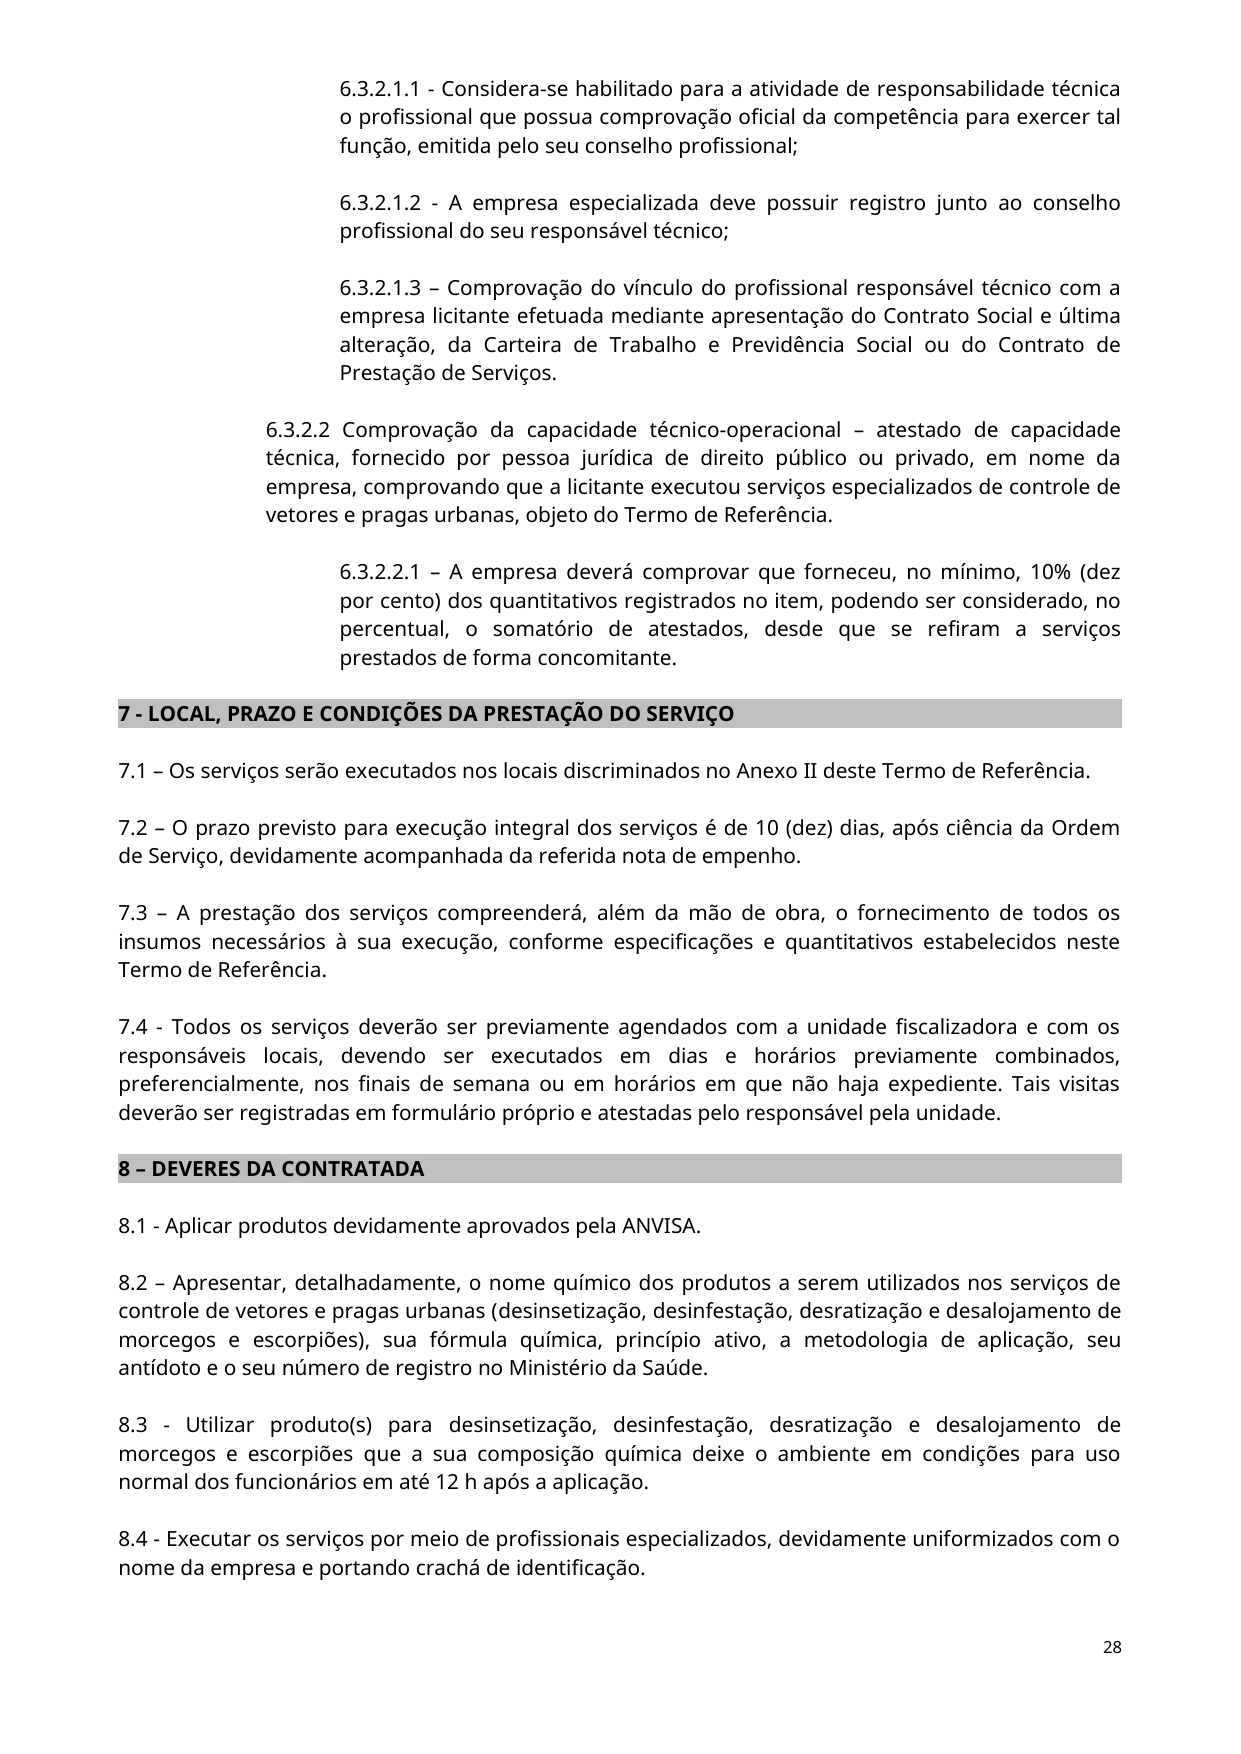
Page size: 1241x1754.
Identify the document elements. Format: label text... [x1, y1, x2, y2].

text 6.3.2.2.1 – A empresa deverá comprovar que forneceu, no mínimo, 10% (dez por cento) dos quantitativos registrados no item, podendo ser considerado, no percentual, o somatório de atestados, desde que se refiram a serviços prestados de forma concomitante. [339, 557, 1122, 671]
text 8.1 - Aplicar produtos devidamente aprovados pela ANVISA. [118, 1211, 1122, 1240]
text 7.4 - Todos os serviços deverão ser previamente agendados com a unidade fiscalizadora e com os responsáveis locais, devendo ser executados em dias e horários previamente combinados, preferencialmente, nos finais de semana ou em horários em que não haja expediente. Tais visitas deverão ser registradas em formulário próprio e atestadas pelo responsável pela unidade. [118, 1012, 1122, 1126]
text 6.3.2.1.2 - A empresa especializada deve possuir registro junto ao conselho profissional do seu responsável técnico; [339, 188, 1122, 244]
text 8.2 – Apresentar, detalhadamente, o nome químico dos produtos a serem utilizados nos serviços de controle de vetores e pragas urbanas (desinsetização, desinfestação, desratização e desalojamento de morcegos e escorpiões), sua fórmula química, princípio ativo, a metodologia de aplicação, seu antídoto e o seu número de registro no Ministério da Saúde. [118, 1268, 1122, 1382]
text 7.2 – O prazo previsto para execução integral dos serviços é de 10 (dez) dias, após ciência da Ordem de Serviço, devidamente acompanhada da referida nota de empenho. [118, 813, 1122, 870]
text 8 – DEVERES DA CONTRATADA [118, 1154, 1122, 1183]
text 7 - LOCAL, PRAZO E CONDIÇÕES DA PRESTAÇÃO DO SERVIÇO [118, 699, 1122, 728]
text 7.3 – A prestação dos serviços compreenderá, além da mão de obra, o fornecimento de todos os insumos necessários à sua execução, conforme especificações e quantitativos estabelecidos neste Termo de Referência. [118, 898, 1122, 984]
text 7.1 – Os serviços serão executados nos locais discriminados no Anexo II deste Termo de Referência. [118, 756, 1122, 785]
text 6.3.2.2 Comprovação da capacidade técnico-operacional – atestado de capacidade técnica, fornecido por pessoa jurídica de direito público ou privado, em nome da empresa, comprovando que a licitante executou serviços especializados de controle de vetores e pragas urbanas, objeto do Termo de Referência. [266, 415, 1122, 529]
text 6.3.2.1.1 - Considera-se habilitado para a atividade de responsabilidade técnica o profissional que possua comprovação oficial da competência para exercer tal função, emitida pelo seu conselho profissional; [339, 74, 1122, 159]
text 8.3 - Utilizar produto(s) para desinsetização, desinfestação, desratização e desalojamento de morcegos e escorpiões que a sua composição química deixe o ambiente em condições para uso normal dos funcionários em até 12 h após a aplicação. [118, 1410, 1122, 1496]
text 6.3.2.1.3 – Comprovação do vínculo do profissional responsável técnico com a empresa licitante efetuada mediante apresentação do Contrato Social e última alteração, da Carteira de Trabalho e Previdência Social ou do Contrato de Prestação de Serviços. [339, 273, 1122, 387]
text 8.4 - Executar os serviços por meio de profissionais especializados, devidamente uniformizados com o nome da empresa e portando crachá de identificação. [118, 1524, 1122, 1581]
